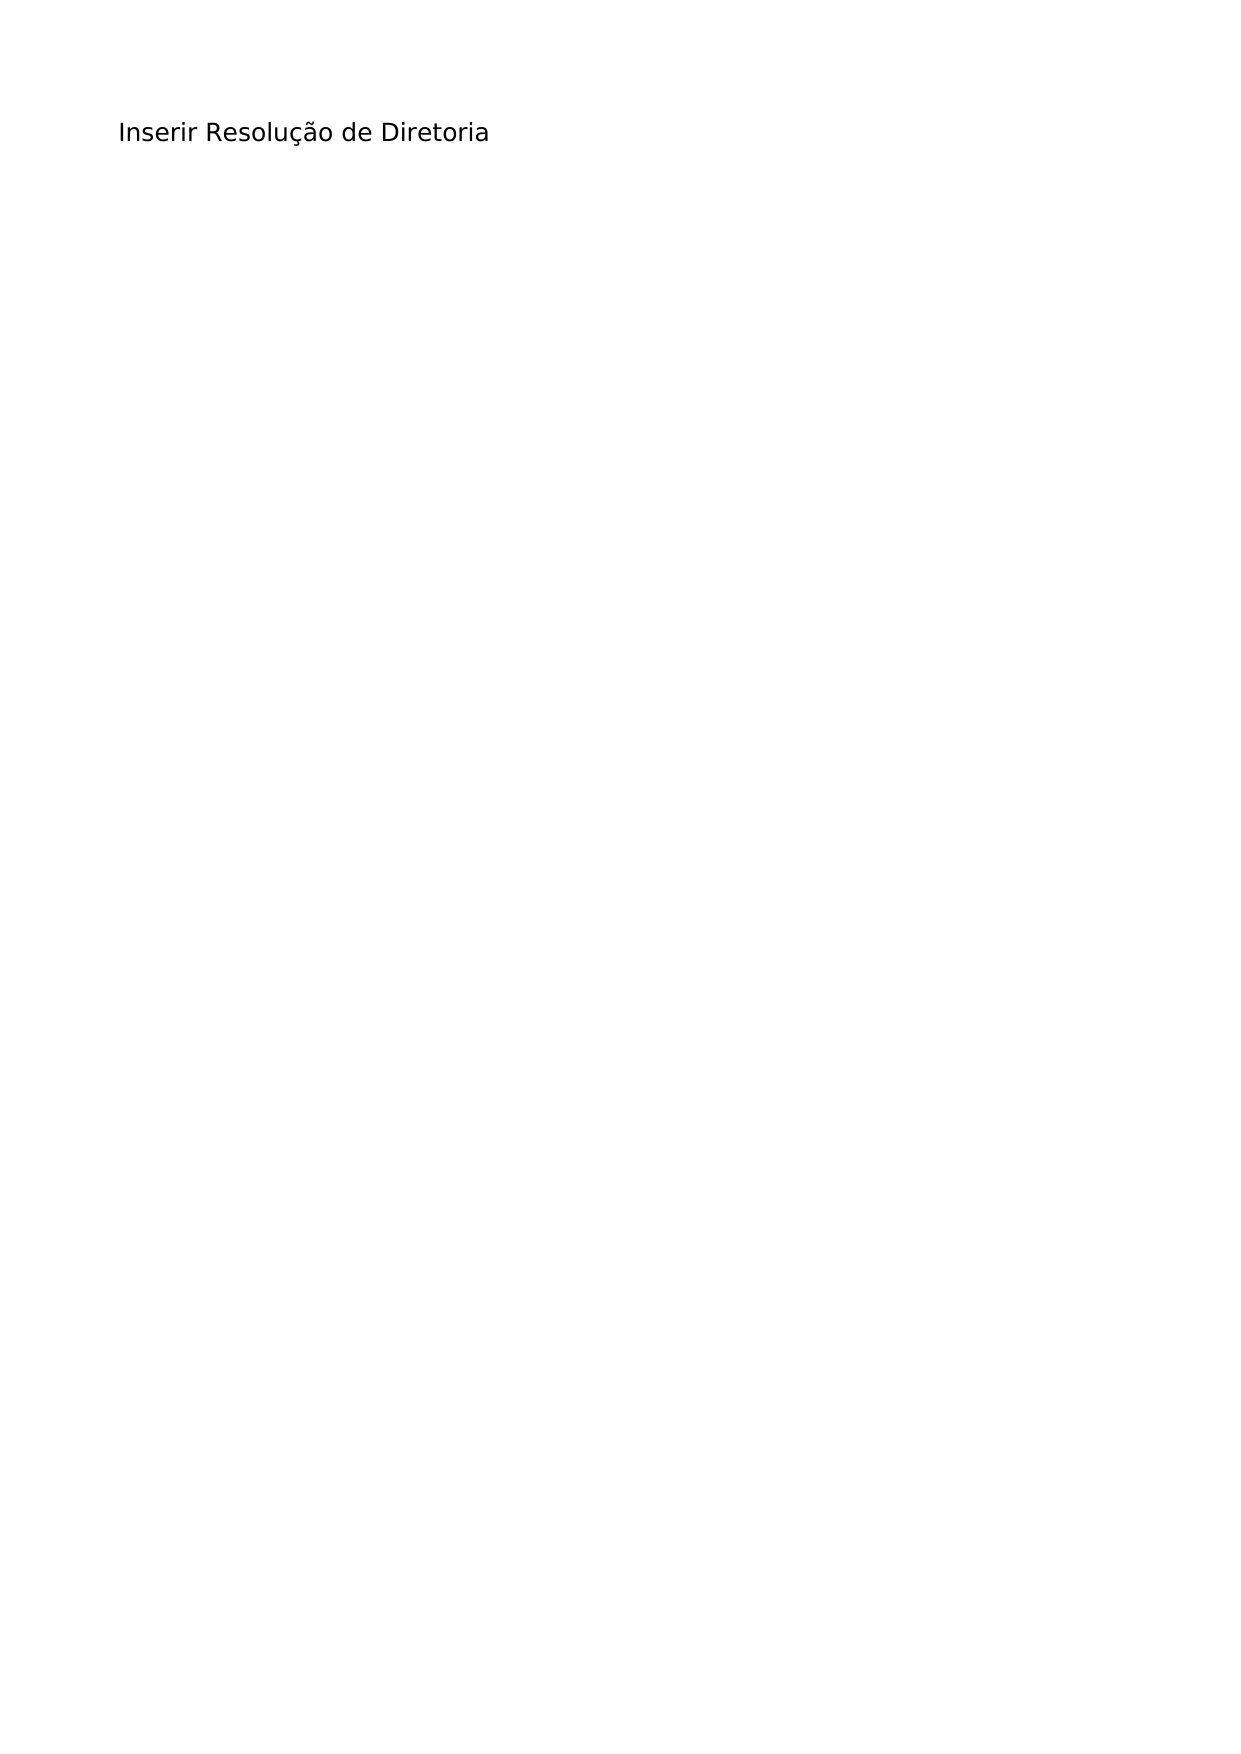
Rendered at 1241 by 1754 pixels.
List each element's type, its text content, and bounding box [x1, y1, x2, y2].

text Inserir Resolução de Diretoria [118, 118, 1122, 147]
